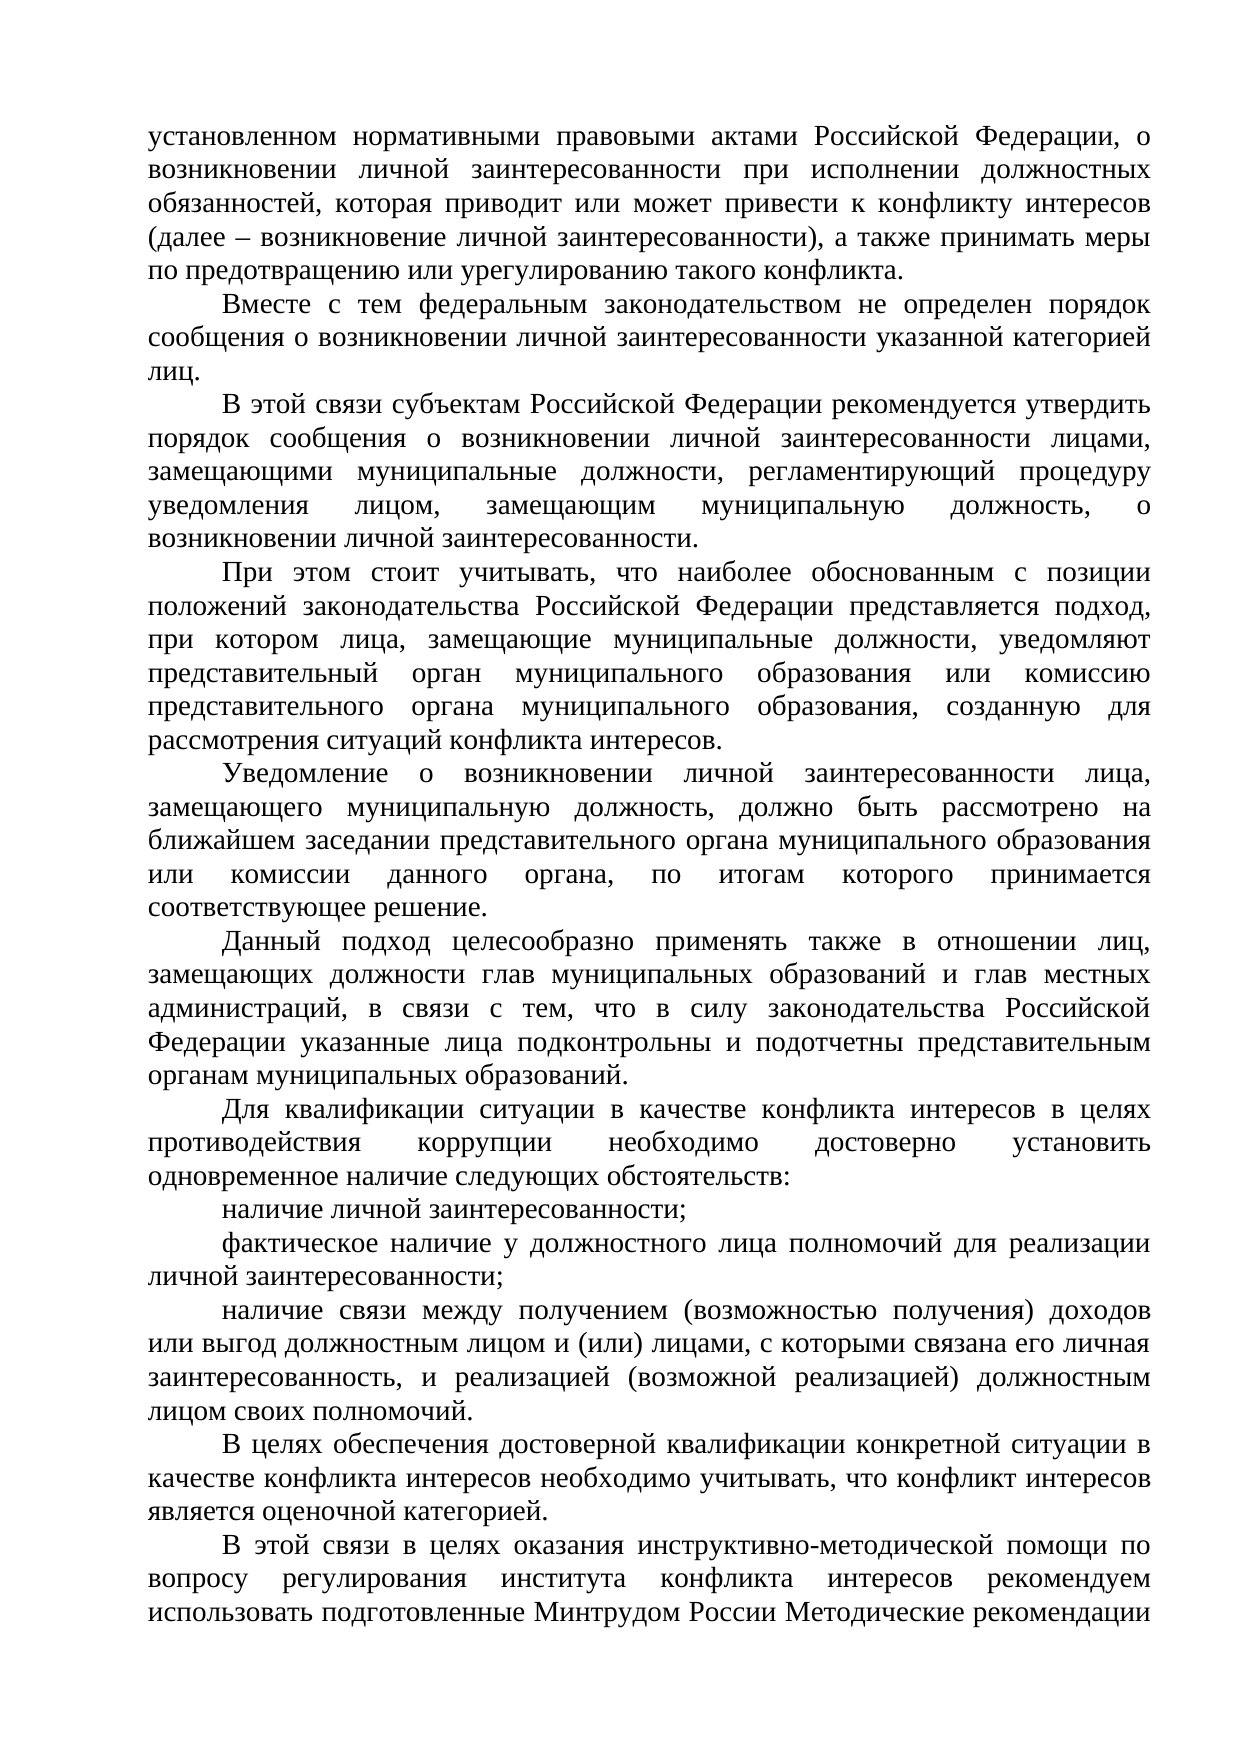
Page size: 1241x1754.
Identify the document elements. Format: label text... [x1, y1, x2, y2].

subtitle наличие связи между получением (возможностью получения) доходов или выгод должностным лицом и (или) лицами, с которыми связана его личная заинтересованность, и реализацией (возможной реализацией) должностным лицом своих полномочий. [148, 1292, 1152, 1426]
text установленном нормативными правовыми актами Российской Федерации, о возникновении личной заинтересованности при исполнении должностных обязанностей, которая приводит или может привести к конфликту интересов (далее – возникновение личной заинтересованности), а также принимать меры по предотвращению или урегулированию такого конфликта. [148, 118, 1152, 286]
text Для квалификации ситуации в качестве конфликта интересов в целях противодействия коррупции необходимо достоверно установить одновременное наличие следующих обстоятельств: [148, 1091, 1152, 1191]
text Уведомление о возникновении личной заинтересованности лица, замещающего муниципальную должность, должно быть рассмотрено на ближайшем заседании представительного органа муниципального образования или комиссии данного органа, по итогам которого принимается соответствующее решение. [148, 755, 1152, 923]
subtitle наличие личной заинтересованности; [148, 1191, 1152, 1225]
text Вместе с тем федеральным законодательством не определен порядок сообщения о возникновении личной заинтересованности указанной категорией лиц. [148, 286, 1152, 386]
subtitle В целях обеспечения достоверной квалификации конкретной ситуации в качестве конфликта интересов необходимо учитывать, что конфликт интересов является оценочной категорией. [148, 1426, 1152, 1527]
text В этой связи субъектам Российской Федерации рекомендуется утвердить порядок сообщения о возникновении личной заинтересованности лицами, замещающими муниципальные должности, регламентирующий процедуру уведомления лицом, замещающим муниципальную должность, о возникновении личной заинтересованности. [148, 386, 1152, 554]
text При этом стоит учитывать, что наиболее обоснованным с позиции положений законодательства Российской Федерации представляется подход, при котором лица, замещающие муниципальные должности, уведомляют представительный орган муниципального образования или комиссию представительного органа муниципального образования, созданную для рассмотрения ситуаций конфликта интересов. [148, 554, 1152, 755]
text Данный подход целесообразно применять также в отношении лиц, замещающих должности глав муниципальных образований и глав местных администраций, в связи с тем, что в силу законодательства Российской Федерации указанные лица подконтрольны и подотчетны представительным органам муниципальных образований. [148, 923, 1152, 1091]
subtitle В этой связи в целях оказания инструктивно-методической помощи по вопросу регулирования института конфликта интересов рекомендуем использовать подготовленные Минтрудом России Методические рекомендации [148, 1527, 1152, 1627]
subtitle фактическое наличие у должностного лица полномочий для реализации личной заинтересованности; [148, 1225, 1152, 1292]
